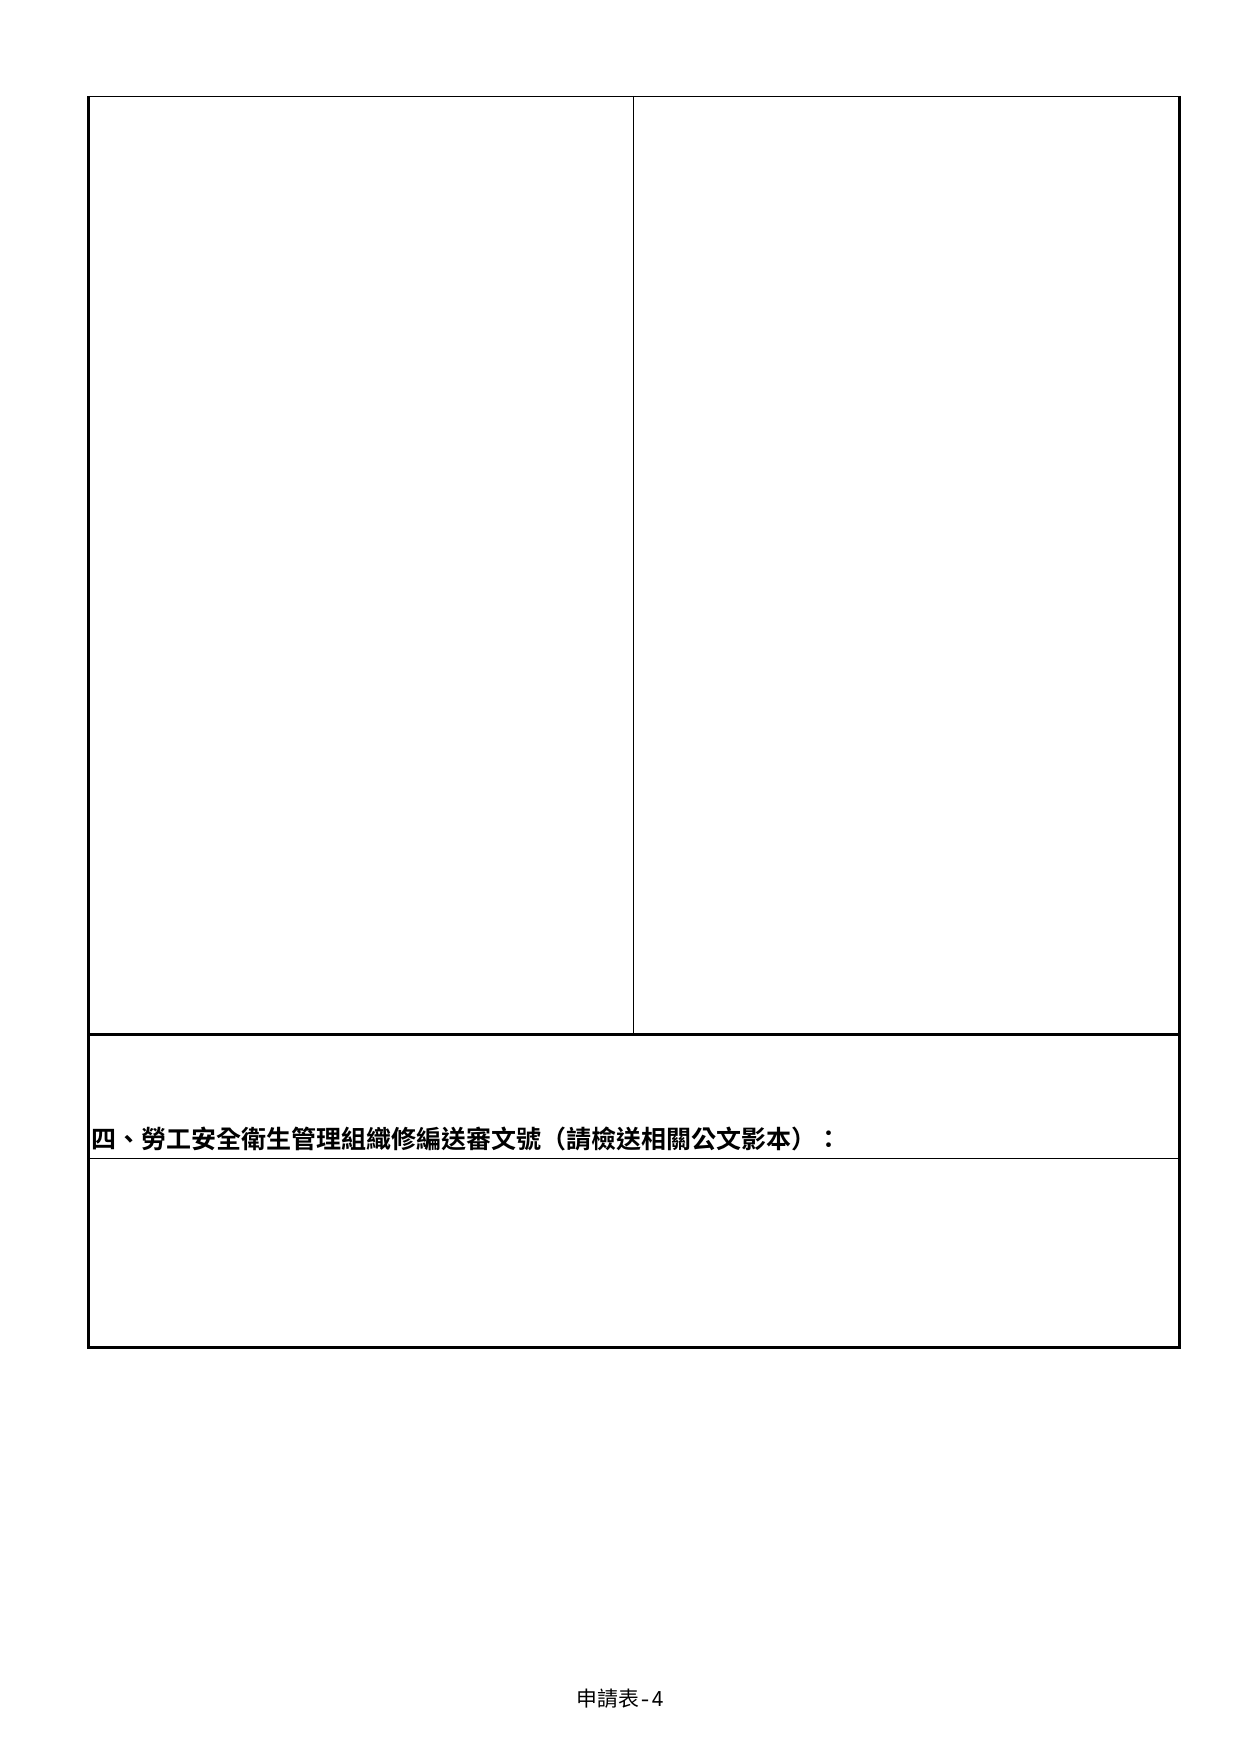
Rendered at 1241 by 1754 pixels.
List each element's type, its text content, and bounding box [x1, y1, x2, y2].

table_cell [90, 97, 633, 1033]
table_cell 四、勞工安全衛生管理組織修編送審文號（請檢送相關公文影本）： [90, 1036, 1178, 1158]
table_cell [634, 97, 1178, 1033]
table_cell [90, 1159, 1178, 1346]
